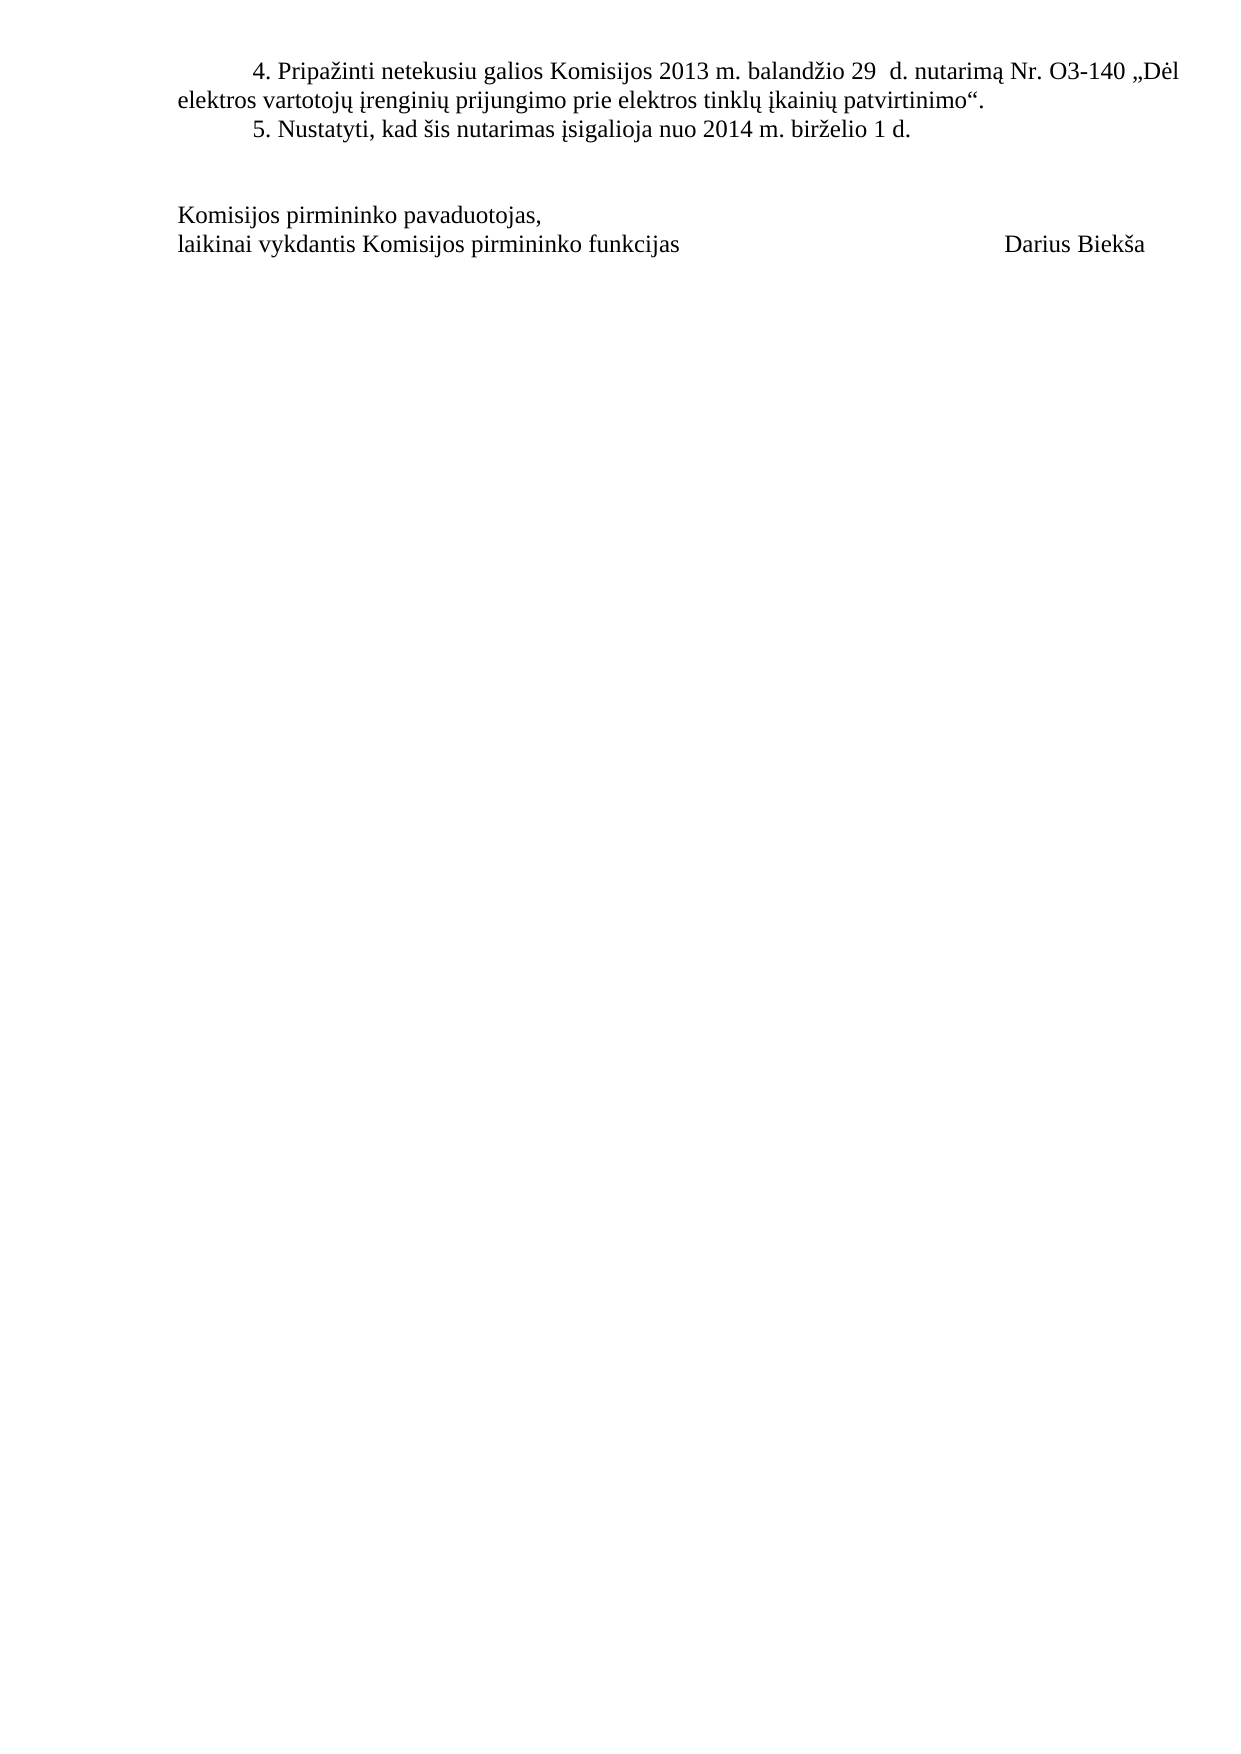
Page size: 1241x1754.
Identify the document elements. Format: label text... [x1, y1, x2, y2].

text Komisijos pirmininko pavaduotojas, [177, 200, 1181, 229]
text laikinai vykdantis Komisijos pirmininko funkcijas Darius Biekša [177, 229, 1181, 257]
text 5. Nustatyti, kad šis nutarimas įsigalioja nuo 2014 m. birželio 1 d. [177, 114, 1181, 142]
text 4. Pripažinti netekusiu galios Komisijos 2013 m. balandžio 29 d. nutarimą Nr. O3-140 „Dėl elektros vartotojų įrenginių prijungimo prie elektros tinklų įkainių patvirtinimo“. [177, 56, 1181, 114]
